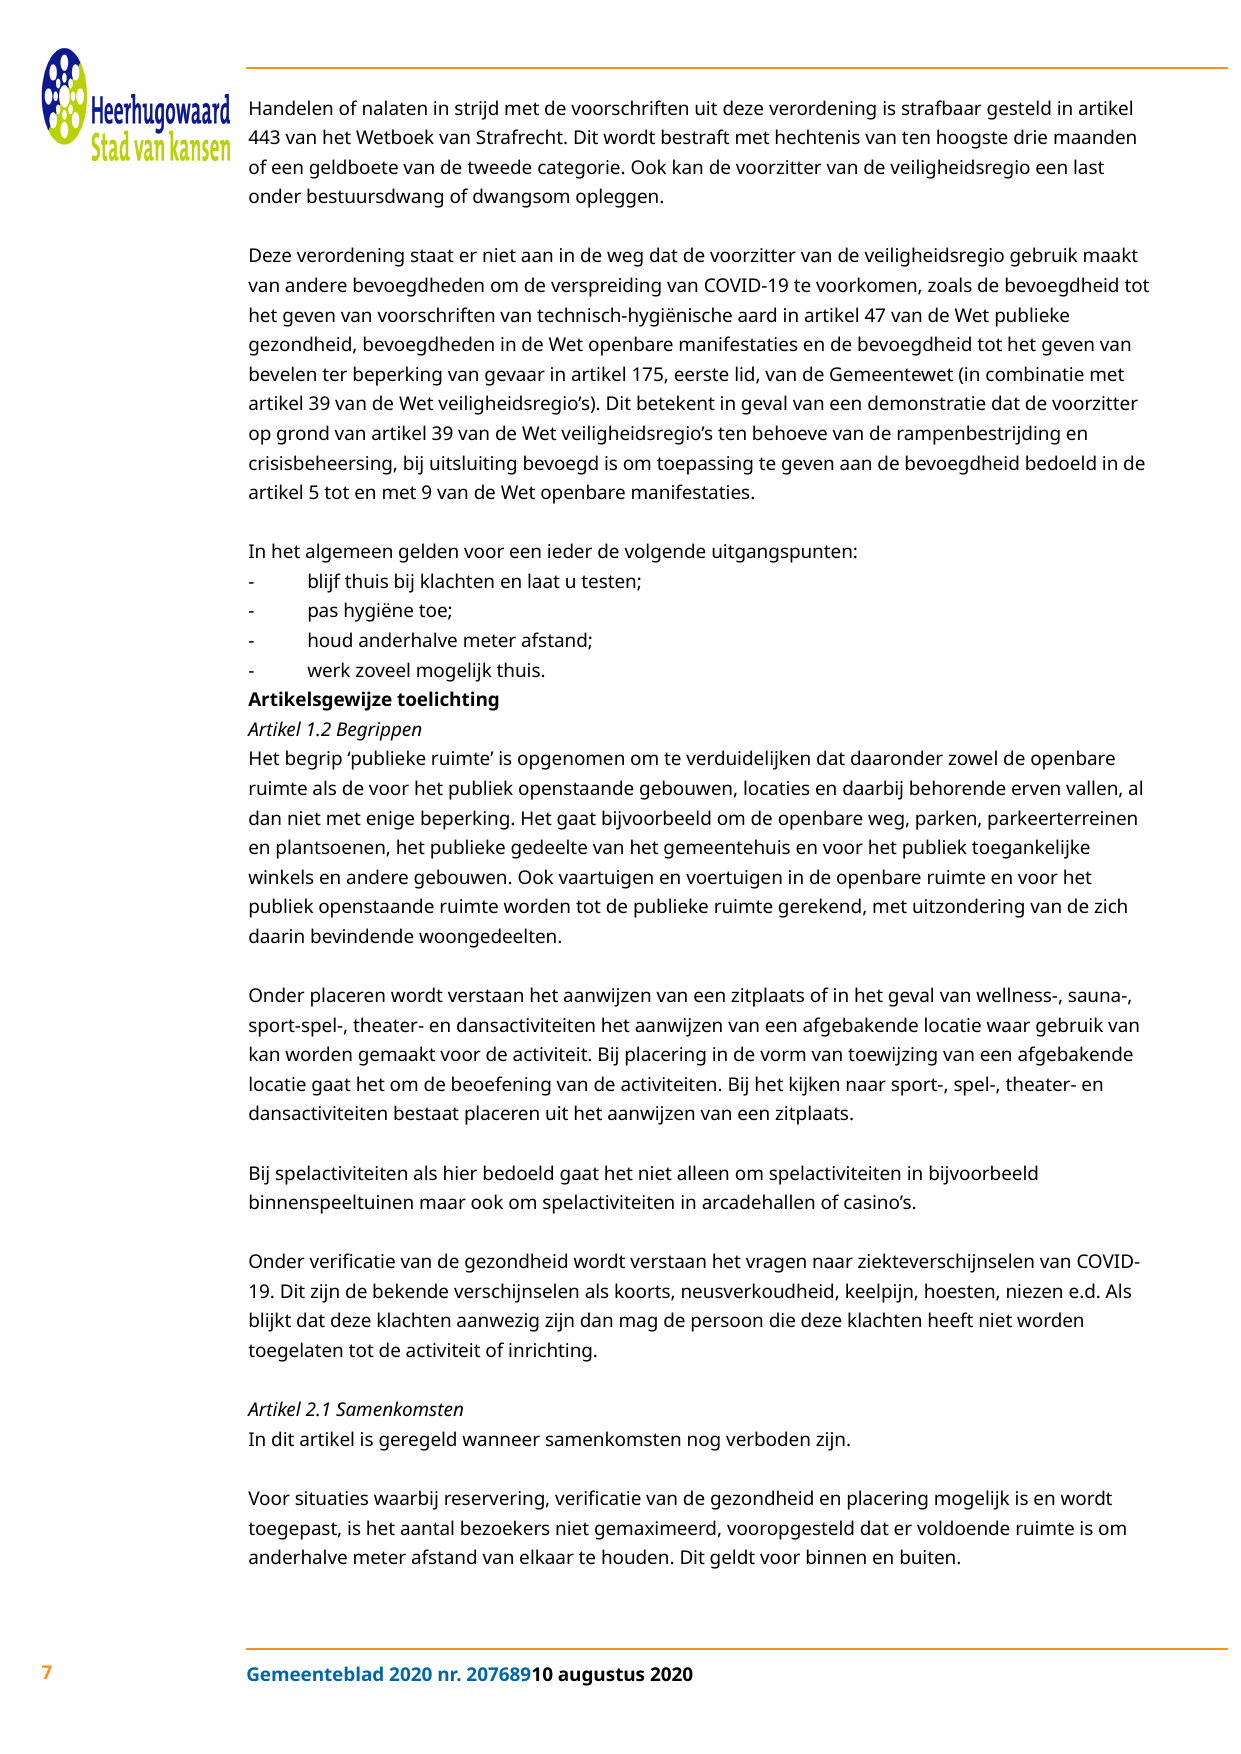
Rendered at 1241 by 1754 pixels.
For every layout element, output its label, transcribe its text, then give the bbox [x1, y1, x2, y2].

text Handelen of nalaten in strijd met de voorschriften uit deze verordening is strafbaar gesteld in artikel 443 van het Wetboek van Strafrecht. Dit wordt bestraft met hechtenis van ten hoogste drie maanden of een geldboete van de tweede categorie. Ook kan de voorzitter van de veiligheidsregio een last onder bestuursdwang of dwangsom opleggen. [248, 95, 1152, 209]
list pas hygiëne toe; [248, 598, 1152, 623]
text Deze verordening staat er niet aan in de weg dat de voorzitter van de veiligheidsregio gebruik maakt van andere bevoegdheden om de verspreiding van COVID-19 te voorkomen, zoals de bevoegdheid tot het geven van voorschriften van technisch-hygiënische aard in artikel 47 van de Wet publieke gezondheid, bevoegdheden in de Wet openbare manifestaties en de bevoegdheid tot het geven van bevelen ter beperking van gevaar in artikel 175, eerste lid, van de Gemeentewet (in combinatie met artikel 39 van de Wet veiligheidsregio’s). Dit betekent in geval van een demonstratie dat de voorzitter op grond van artikel 39 van de Wet veiligheidsregio’s ten behoeve van de rampenbestrijding en crisisbeheersing, bij uitsluiting bevoegd is om toepassing te geven aan de bevoegdheid bedoeld in de artikel 5 tot en met 9 van de Wet openbare manifestaties. [248, 243, 1152, 505]
text In dit artikel is geregeld wanneer samenkomsten nog verboden zijn. [248, 1426, 1152, 1452]
text Het begrip ‘publieke ruimte’ is opgenomen om te verduidelijken dat daaronder zowel de openbare ruimte als de voor het publiek openstaande gebouwen, locaties en daarbij behorende erven vallen, al dan niet met enige beperking. Het gaat bijvoorbeeld om de openbare weg, parken, parkeerterreinen en plantsoenen, het publieke gedeelte van het gemeentehuis en voor het publiek toegankelijke winkels en andere gebouwen. Ook vaartuigen en voertuigen in de openbare ruimte en voor het publiek openstaande ruimte worden tot de publieke ruimte gerekend, met uitzondering van de zich daarin bevindende woongedeelten. [248, 746, 1152, 949]
text Onder verificatie van de gezondheid wordt verstaan het vragen naar ziekteverschijnselen van COVID-19. Dit zijn de bekende verschijnselen als koorts, neusverkoudheid, keelpijn, hoesten, niezen e.d. Als blijkt dat deze klachten aanwezig zijn dan mag de persoon die deze klachten heeft niet worden toegelaten tot de activiteit of inrichting. [248, 1248, 1152, 1363]
text Voor situaties waarbij reservering, verificatie van de gezondheid en placering mogelijk is en wordt toegepast, is het aantal bezoekers niet gemaximeerd, vooropgesteld dat er voldoende ruimte is om anderhalve meter afstand van elkaar te houden. Dit geldt voor binnen en buiten. [248, 1485, 1152, 1570]
text Artikel 2.1 Samenkomsten [248, 1396, 1152, 1422]
list werk zoveel mogelijk thuis. [248, 657, 1152, 683]
text Artikel 1.2 Begrippen [248, 716, 1152, 742]
text In het algemeen gelden voor een ieder de volgende uitgangspunten: [248, 538, 1152, 564]
list blijf thuis bij klachten en laat u testen; [248, 568, 1152, 594]
picture [41, 47, 231, 172]
list houd anderhalve meter afstand; [248, 627, 1152, 653]
text Onder placeren wordt verstaan het aanwijzen van een zitplaats of in het geval van wellness-, sauna-, sport-spel-, theater- en dansactiviteiten het aanwijzen van een afgebakende locatie waar gebruik van kan worden gemaakt voor de activiteit. Bij placering in de vorm van toewijzing van een afgebakende locatie gaat het om de beoefening van de activiteiten. Bij het kijken naar sport-, spel-, theater- en dansactiviteiten bestaat placeren uit het aanwijzen van een zitplaats. [248, 982, 1152, 1126]
text Artikelsgewijze toelichting [248, 686, 1152, 712]
text Bij spelactiviteiten als hier bedoeld gaat het niet alleen om spelactiviteiten in bijvoorbeeld binnenspeeltuinen maar ook om spelactiviteiten in arcadehallen of casino’s. [248, 1160, 1152, 1215]
